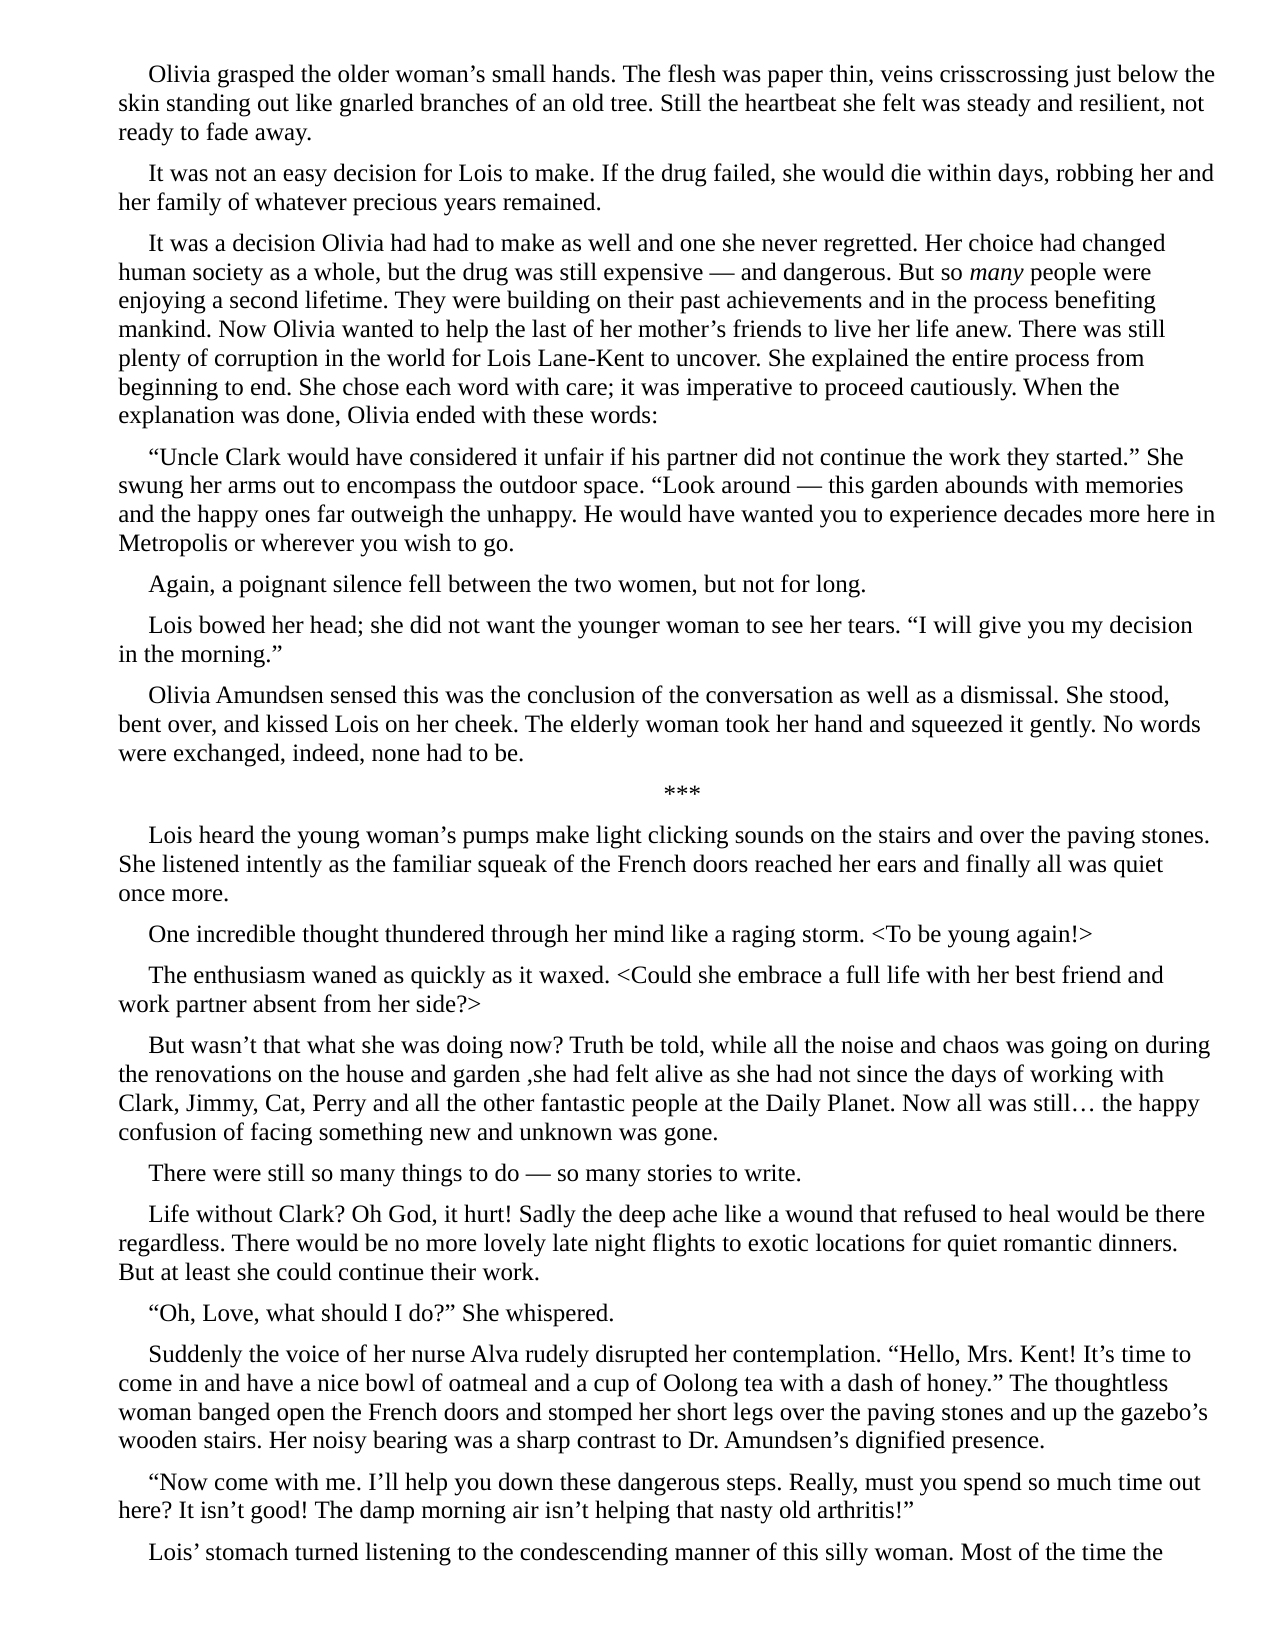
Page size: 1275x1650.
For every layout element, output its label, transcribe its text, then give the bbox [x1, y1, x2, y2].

text “Uncle Clark would have considered it unfair if his partner did not continue the work they started.” She swung her arms out to encompass the outdoor space. “Look around — this garden abounds with memories and the happy ones far outweigh the unhappy. He would have wanted you to experience decades more here in Metropolis or wherever you wish to go. [118, 442, 1216, 557]
text Olivia Amundsen sensed this was the conclusion of the conversation as well as a dismissal. She stood, bent over, and kissed Lois on her cheek. The elderly woman took her hand and squeezed it gently. No words were exchanged, indeed, none had to be. [118, 680, 1216, 767]
text It was not an easy decision for Lois to make. If the drug failed, she would die within days, robbing her and her family of whatever precious years remained. [118, 158, 1216, 215]
text Life without Clark? Oh God, it hurt! Sadly the deep ache like a wound that refused to heal would be there regardless. There would be no more lovely late night flights to exotic locations for quiet romantic dinners. But at least she could continue their work. [118, 1199, 1216, 1285]
text One incredible thought thundered through her mind like a raging storm. <To be young again!> [118, 919, 1216, 948]
text “Oh, Love, what should I do?” She whispered. [118, 1298, 1216, 1327]
text “Now come with me. I’ll help you down these dangerous steps. Really, must you spend so much time out here? It isn’t good! The damp morning air isn’t helping that nasty old arthritis!” [118, 1467, 1216, 1524]
text There were still so many things to do — so many stories to write. [118, 1158, 1216, 1187]
text Lois’ stomach turned listening to the condescending manner of this silly woman. Most of the time the [118, 1537, 1216, 1565]
text Olivia grasped the older woman’s small hands. The flesh was paper thin, veins crisscrossing just below the skin standing out like gnarled branches of an old tree. Still the heartbeat she felt was steady and resilient, not ready to fade away. [118, 59, 1216, 145]
text Lois heard the young woman’s pumps make light clicking sounds on the stairs and over the paving stones. She listened intently as the familiar squeak of the French doors reached her ears and finally all was quiet once more. [118, 820, 1216, 907]
text *** [118, 779, 1216, 808]
text Again, a poignant silence fell between the two women, but not for long. [118, 569, 1216, 598]
text The enthusiasm waned as quickly as it waxed. <Could she embrace a full life with her best friend and work partner absent from her side?> [118, 960, 1216, 1018]
text Lois bowed her head; she did not want the younger woman to see her tears. “I will give you my decision in the morning.” [118, 610, 1216, 668]
text But wasn’t that what she was doing now? Truth be told, while all the noise and chaos was going on during the renovations on the house and garden ,she had felt alive as she had not since the days of working with Clark, Jimmy, Cat, Perry and all the other fantastic people at the Daily Planet. Now all was still… the happy confusion of facing something new and unknown was gone. [118, 1030, 1216, 1145]
text Suddenly the voice of her nurse Alva rudely disrupted her contemplation. “Hello, Mrs. Kent! It’s time to come in and have a nice bowl of oatmeal and a cup of Oolong tea with a dash of honey.” The thoughtless woman banged open the French doors and stomped her short legs over the paving stones and up the gazebo’s wooden stairs. Her noisy bearing was a sharp contrast to Dr. Amundsen’s dignified presence. [118, 1339, 1216, 1454]
text It was a decision Olivia had had to make as well and one she never regretted. Her choice had changed human society as a whole, but the drug was still expensive — and dangerous. But so many people were enjoying a second lifetime. They were building on their past achievements and in the process benefiting mankind. Now Olivia wanted to help the last of her mother’s friends to live her life anew. There was still plenty of corruption in the world for Lois Lane-Kent to uncover. She explained the entire process from beginning to end. She chose each word with care; it was imperative to proceed cautiously. When the explanation was done, Olivia ended with these words: [118, 228, 1216, 429]
